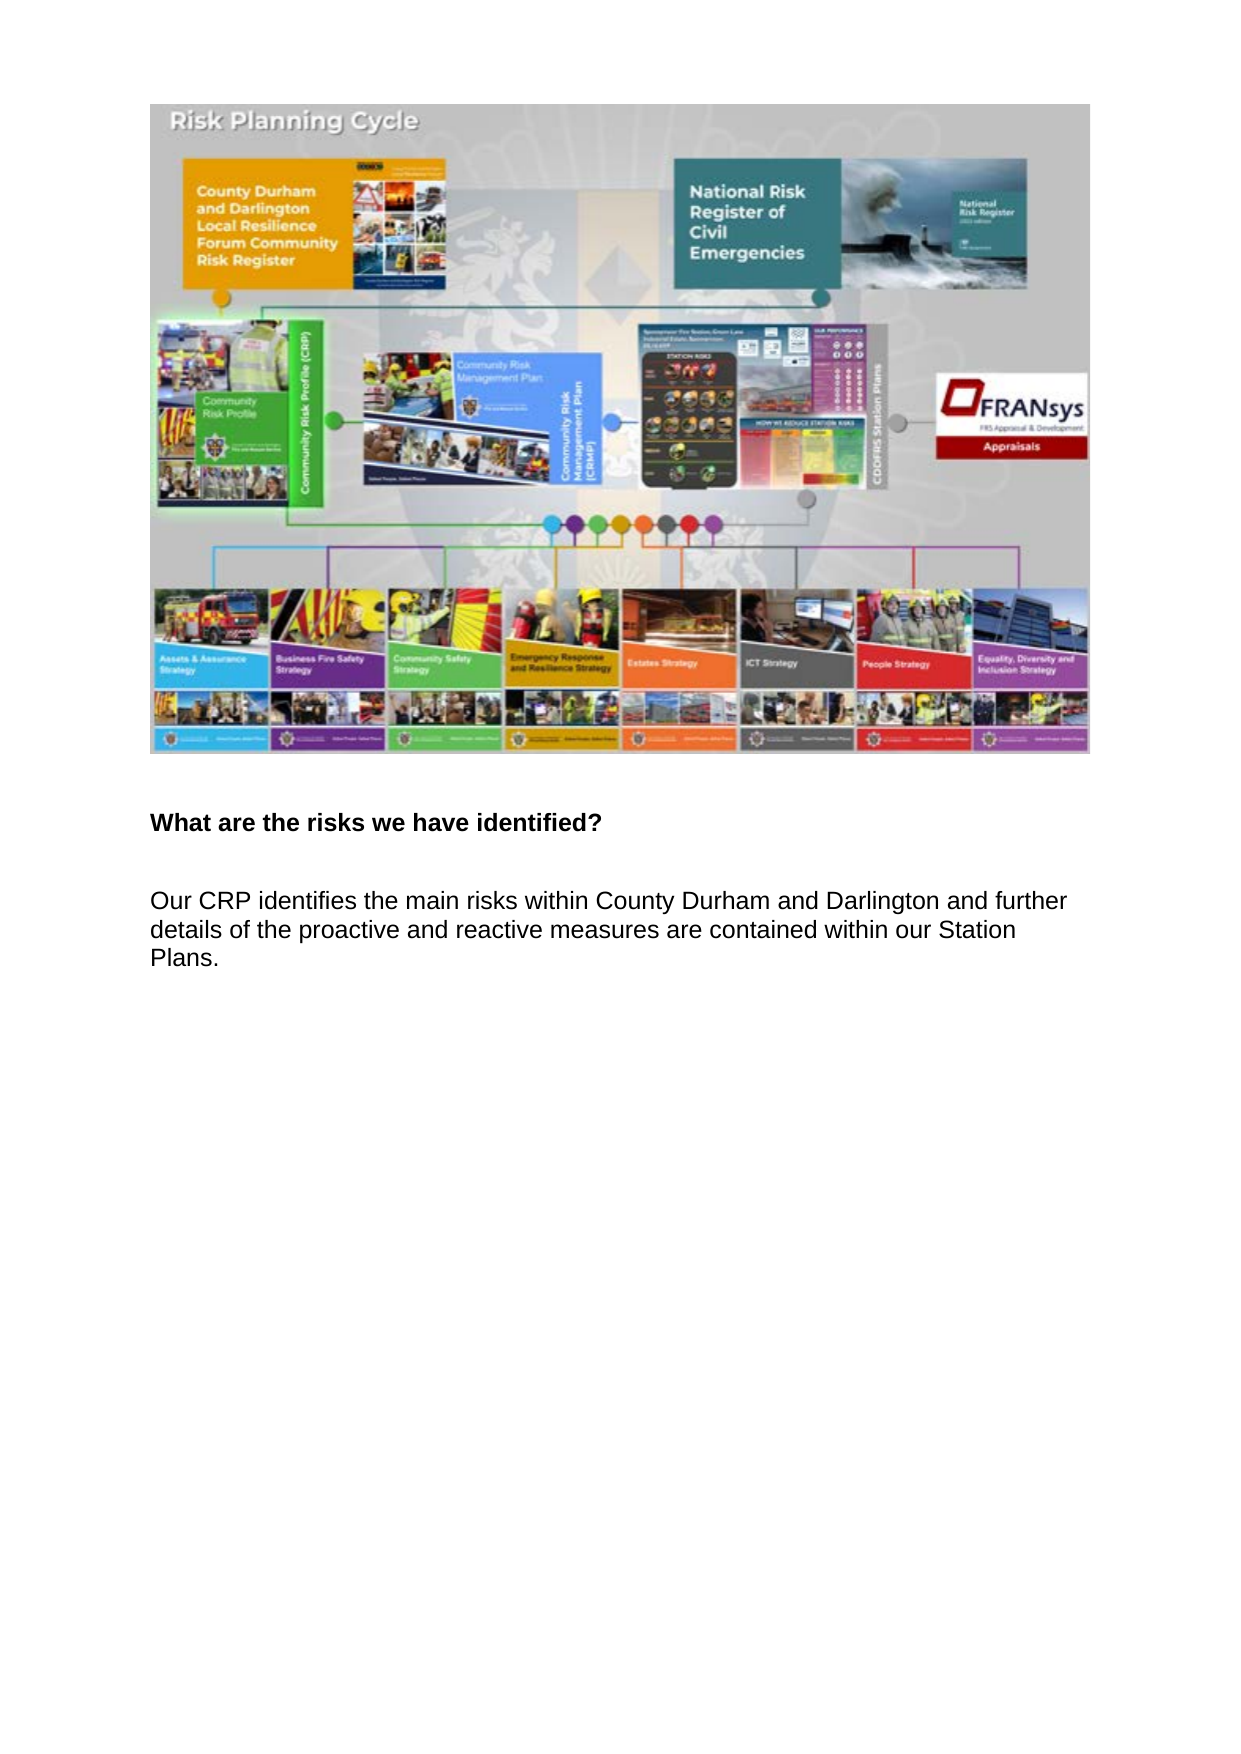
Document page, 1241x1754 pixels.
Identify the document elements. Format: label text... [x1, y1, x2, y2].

text Our CRP identifies the main risks within County Durham and Darlington and further details of the proactive and reactive measures are contained within our Station Plans. [150, 886, 1090, 972]
subtitle What are the risks we have identified? [150, 807, 1090, 836]
